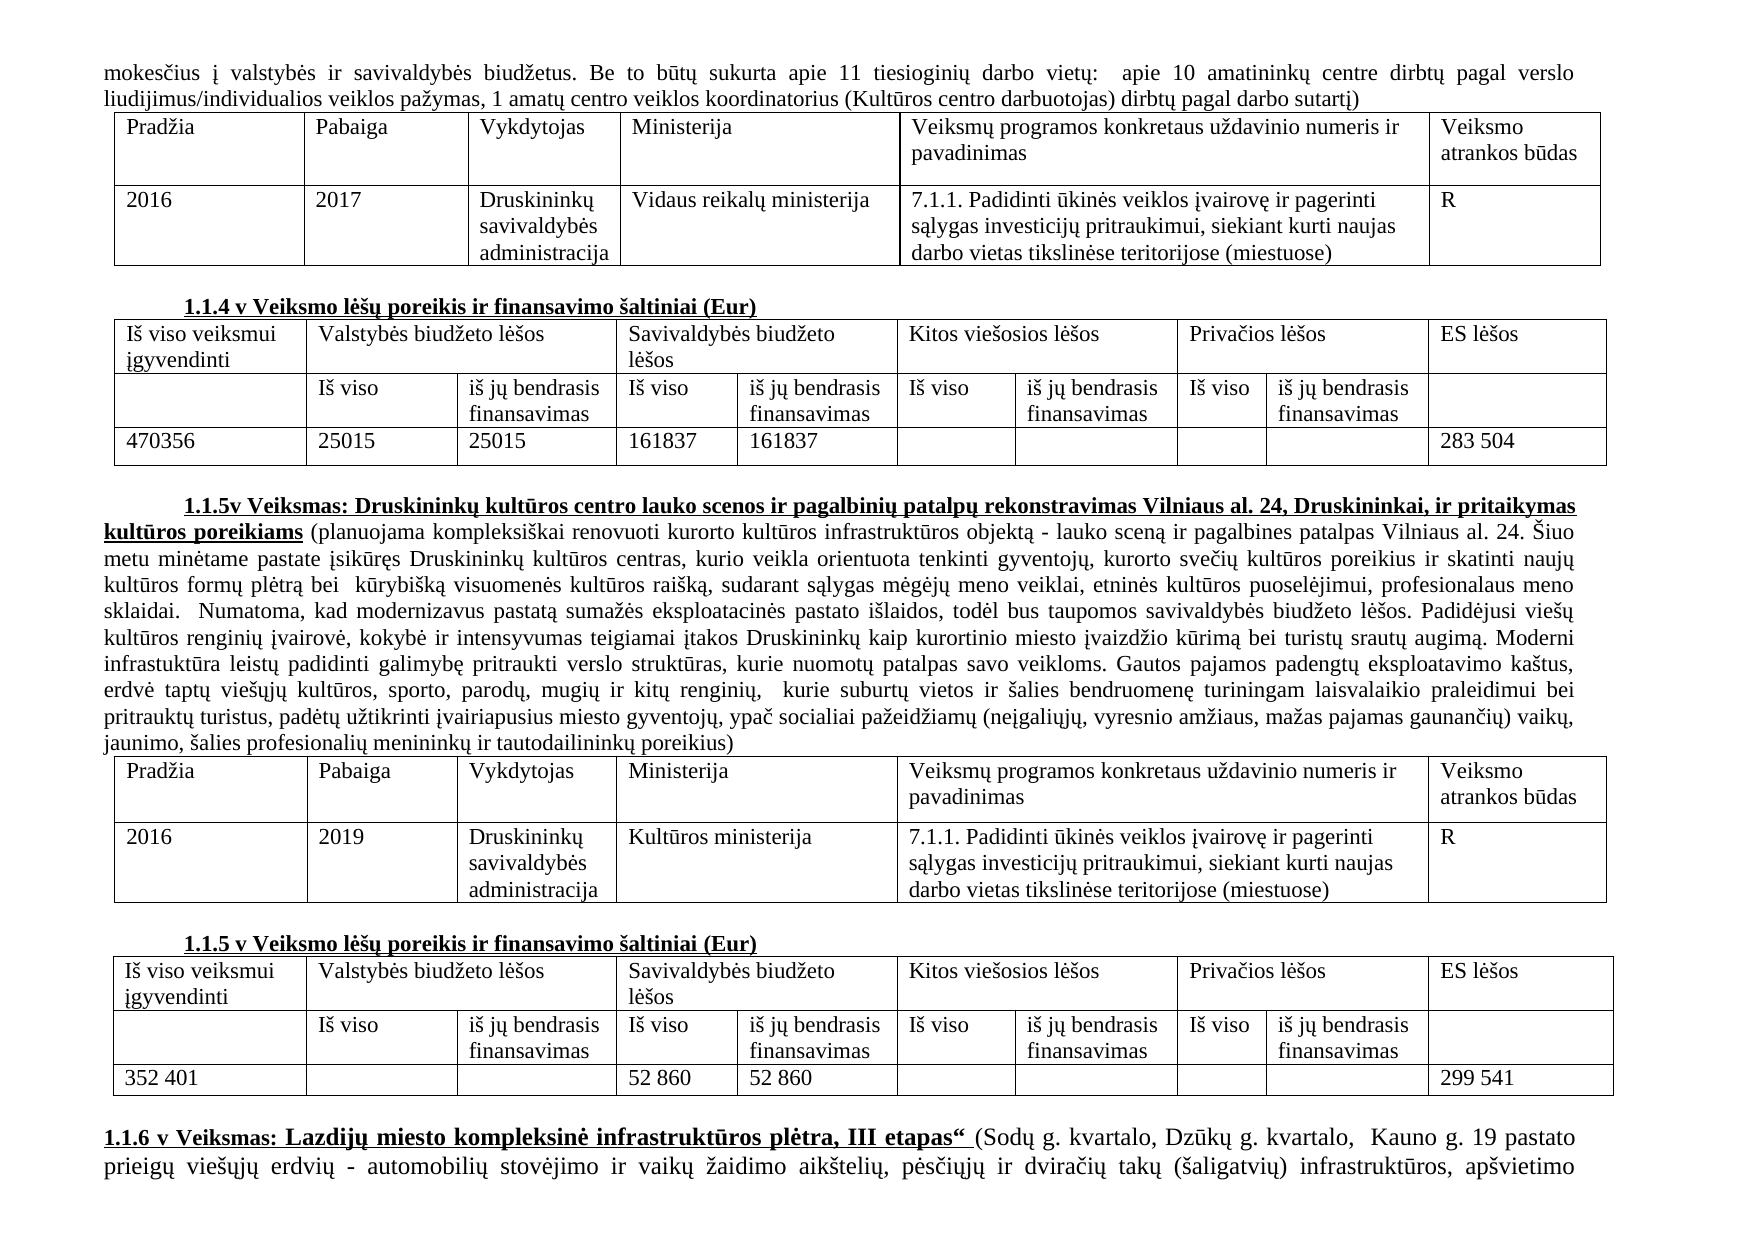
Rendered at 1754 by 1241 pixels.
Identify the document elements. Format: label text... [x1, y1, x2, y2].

table_header Valstybės biudžeto lėšos [307, 320, 616, 373]
table_cell Druskininkų savivaldybės administracija [458, 823, 616, 902]
text 1.1.5v Veiksmas: Druskininkų kultūros centro lauko scenos ir pagalbinių patalpų rekonstravimas Vilniaus al. 24, Druskininkai, ir pritaikymas kultūros poreikiams (planuojama kompleksiškai renovuoti kurorto kultūros infrastruktūros objektą - lauko sceną ir pagalbines patalpas Vilniaus al. 24. Šiuo metu minėtame pastate įsikūręs Druskininkų kultūros centras, kurio veikla orientuota tenkinti gyventojų, kurorto svečių kultūros poreikius ir skatinti naujų kultūros formų plėtrą bei kūrybišką visuomenės kultūros raišką, sudarant sąlygas mėgėjų meno veiklai, etninės kultūros puoselėjimui, profesionalaus meno sklaidai. Numatoma, kad modernizavus pastatą sumažės eksploatacinės pastato išlaidos, todėl bus taupomos savivaldybės biudžeto lėšos. Padidėjusi viešų kultūros renginių įvairovė, kokybė ir intensyvumas teigiamai įtakos Druskininkų kaip kurortinio miesto įvaizdžio kūrimą bei turistų srautų augimą. Moderni infrastuktūra leistų padidinti galimybę pritraukti verslo struktūras, kurie nuomotų patalpas savo veikloms. Gautos pajamos padengtų eksploatavimo kaštus, erdvė taptų viešųjų kultūros, sporto, parodų, mugių ir kitų renginių, kurie suburtų vietos ir šalies bendruomenę turiningam laisvalaikio praleidimui bei pritrauktų turistus, padėtų užtikrinti įvairiapusius miesto gyventojų, ypač socialiai pažeidžiamų (neįgaliųjų, vyresnio amžiaus, mažas pajamas gaunančių) vaikų, jaunimo, šalies profesionalių menininkų ir tautodailininkų poreikius) [103, 492, 1577, 756]
table_header Ministerija [617, 757, 897, 822]
table_header Iš viso veiksmui įgyvendinti [115, 320, 306, 373]
table_header Savivaldybės biudžeto lėšos [617, 957, 897, 1010]
table_header Pabaiga [308, 757, 457, 822]
table_cell iš jų bendrasis finansavimas [458, 374, 616, 427]
table_cell 299 541 [1429, 1065, 1613, 1095]
table_cell Iš viso [898, 1011, 1015, 1063]
table_cell Iš viso [307, 374, 457, 427]
table_cell iš jų bendrasis finansavimas [1267, 1011, 1428, 1063]
table_cell [1267, 1065, 1428, 1095]
table_header Vykdytojas [458, 757, 616, 822]
table_header ES lėšos [1429, 320, 1606, 373]
table_cell [458, 1065, 616, 1095]
text mokesčius į valstybės ir savivaldybės biudžetus. Be to būtų sukurta apie 11 tiesioginių darbo vietų: apie 10 amatininkų centre dirbtų pagal verslo liudijimus/individualios veiklos pažymas, 1 amatų centro veiklos koordinatorius (Kultūros centro darbuotojas) dirbtų pagal darbo sutartį) [103, 59, 1577, 112]
table_cell R [1430, 186, 1600, 265]
text 1.1.5 v Veiksmo lėšų poreikis ir finansavimo šaltiniai (Eur) [103, 929, 1577, 956]
table_cell [1429, 1011, 1613, 1063]
table_cell 7.1.1. Padidinti ūkinės veiklos įvairovę ir pagerinti sąlygas investicijų pritraukimui, siekiant kurti naujas darbo vietas tikslinėse teritorijose (miestuose) [901, 186, 1429, 265]
table_cell [1178, 1065, 1266, 1095]
table_header Pradžia [115, 757, 307, 822]
table_cell Iš viso [1178, 374, 1266, 427]
table_cell [307, 1065, 457, 1095]
table_cell iš jų bendrasis finansavimas [738, 374, 897, 427]
table_header Pradžia [115, 113, 304, 185]
table_cell 52 860 [738, 1065, 897, 1095]
text 1.1.4 v Veiksmo lėšų poreikis ir finansavimo šaltiniai (Eur) [103, 293, 1577, 319]
table_cell [1429, 374, 1606, 427]
table_cell 352 401 [114, 1065, 306, 1095]
table_cell 25015 [458, 428, 616, 465]
table_cell iš jų bendrasis finansavimas [458, 1011, 616, 1063]
table_cell iš jų bendrasis finansavimas [1016, 374, 1177, 427]
table_cell 2017 [305, 186, 468, 265]
table_cell 283 504 [1429, 428, 1606, 465]
table_header Valstybės biudžeto lėšos [307, 957, 616, 1010]
table_cell [898, 428, 1015, 465]
table_cell Iš viso [617, 1011, 737, 1063]
table_cell [898, 1065, 1015, 1095]
table_cell [115, 374, 306, 427]
table_header Savivaldybės biudžeto lėšos [617, 320, 897, 373]
table_cell [1267, 428, 1428, 465]
table_cell 7.1.1. Padidinti ūkinės veiklos įvairovę ir pagerinti sąlygas investicijų pritraukimui, siekiant kurti naujas darbo vietas tikslinėse teritorijose (miestuose) [898, 823, 1428, 902]
table_cell Kultūros ministerija [617, 823, 897, 902]
table_cell iš jų bendrasis finansavimas [738, 1011, 897, 1063]
table_cell [1178, 428, 1266, 465]
table_cell 470356 [115, 428, 306, 465]
table_cell Iš viso [898, 374, 1015, 427]
table_cell [1016, 428, 1177, 465]
table_header Kitos viešosios lėšos [898, 320, 1177, 373]
table_cell 25015 [307, 428, 457, 465]
table_header Kitos viešosios lėšos [898, 957, 1177, 1010]
table_header Privačios lėšos [1178, 957, 1428, 1010]
table_cell Vidaus reikalų ministerija [621, 186, 899, 265]
table_cell Druskininkų savivaldybės administracija [469, 186, 620, 265]
table_cell 2016 [115, 823, 307, 902]
table_cell R [1429, 823, 1606, 902]
table_header Veiksmo atrankos būdas [1429, 757, 1606, 822]
table_header Vykdytojas [469, 113, 620, 185]
table_cell iš jų bendrasis finansavimas [1267, 374, 1428, 427]
table_header Ministerija [621, 113, 899, 185]
table_header ES lėšos [1429, 957, 1613, 1010]
table_cell 2019 [308, 823, 457, 902]
table_cell iš jų bendrasis finansavimas [1016, 1011, 1177, 1063]
table_header Pabaiga [305, 113, 468, 185]
table_cell [114, 1011, 306, 1063]
table_cell [1016, 1065, 1177, 1095]
table_header Veiksmo atrankos būdas [1430, 113, 1600, 185]
table_header Veiksmų programos konkretaus uždavinio numeris ir pavadinimas [898, 757, 1428, 822]
table_cell Iš viso [617, 374, 737, 427]
table_cell Iš viso [307, 1011, 457, 1063]
table_cell 161837 [617, 428, 737, 465]
table_header Veiksmų programos konkretaus uždavinio numeris ir pavadinimas [901, 113, 1429, 185]
table_cell 52 860 [617, 1065, 737, 1095]
table_cell 2016 [115, 186, 304, 265]
table_header Iš viso veiksmui įgyvendinti [114, 957, 306, 1010]
table_cell 161837 [738, 428, 897, 465]
table_header Privačios lėšos [1178, 320, 1428, 373]
table_cell Iš viso [1178, 1011, 1266, 1063]
text 1.1.6 v Veiksmas: Lazdijų miesto kompleksinė infrastruktūros plėtra, III etapas“ (Sodų g. kvartalo, Dzūkų g. kvartalo, Kauno g. 19 pastato prieigų viešųjų erdvių - automobilių stovėjimo ir vaikų žaidimo aikštelių, pėsčiųjų ir dviračių takų (šaligatvių) infrastruktūros, apšvietimo [103, 1122, 1577, 1179]
